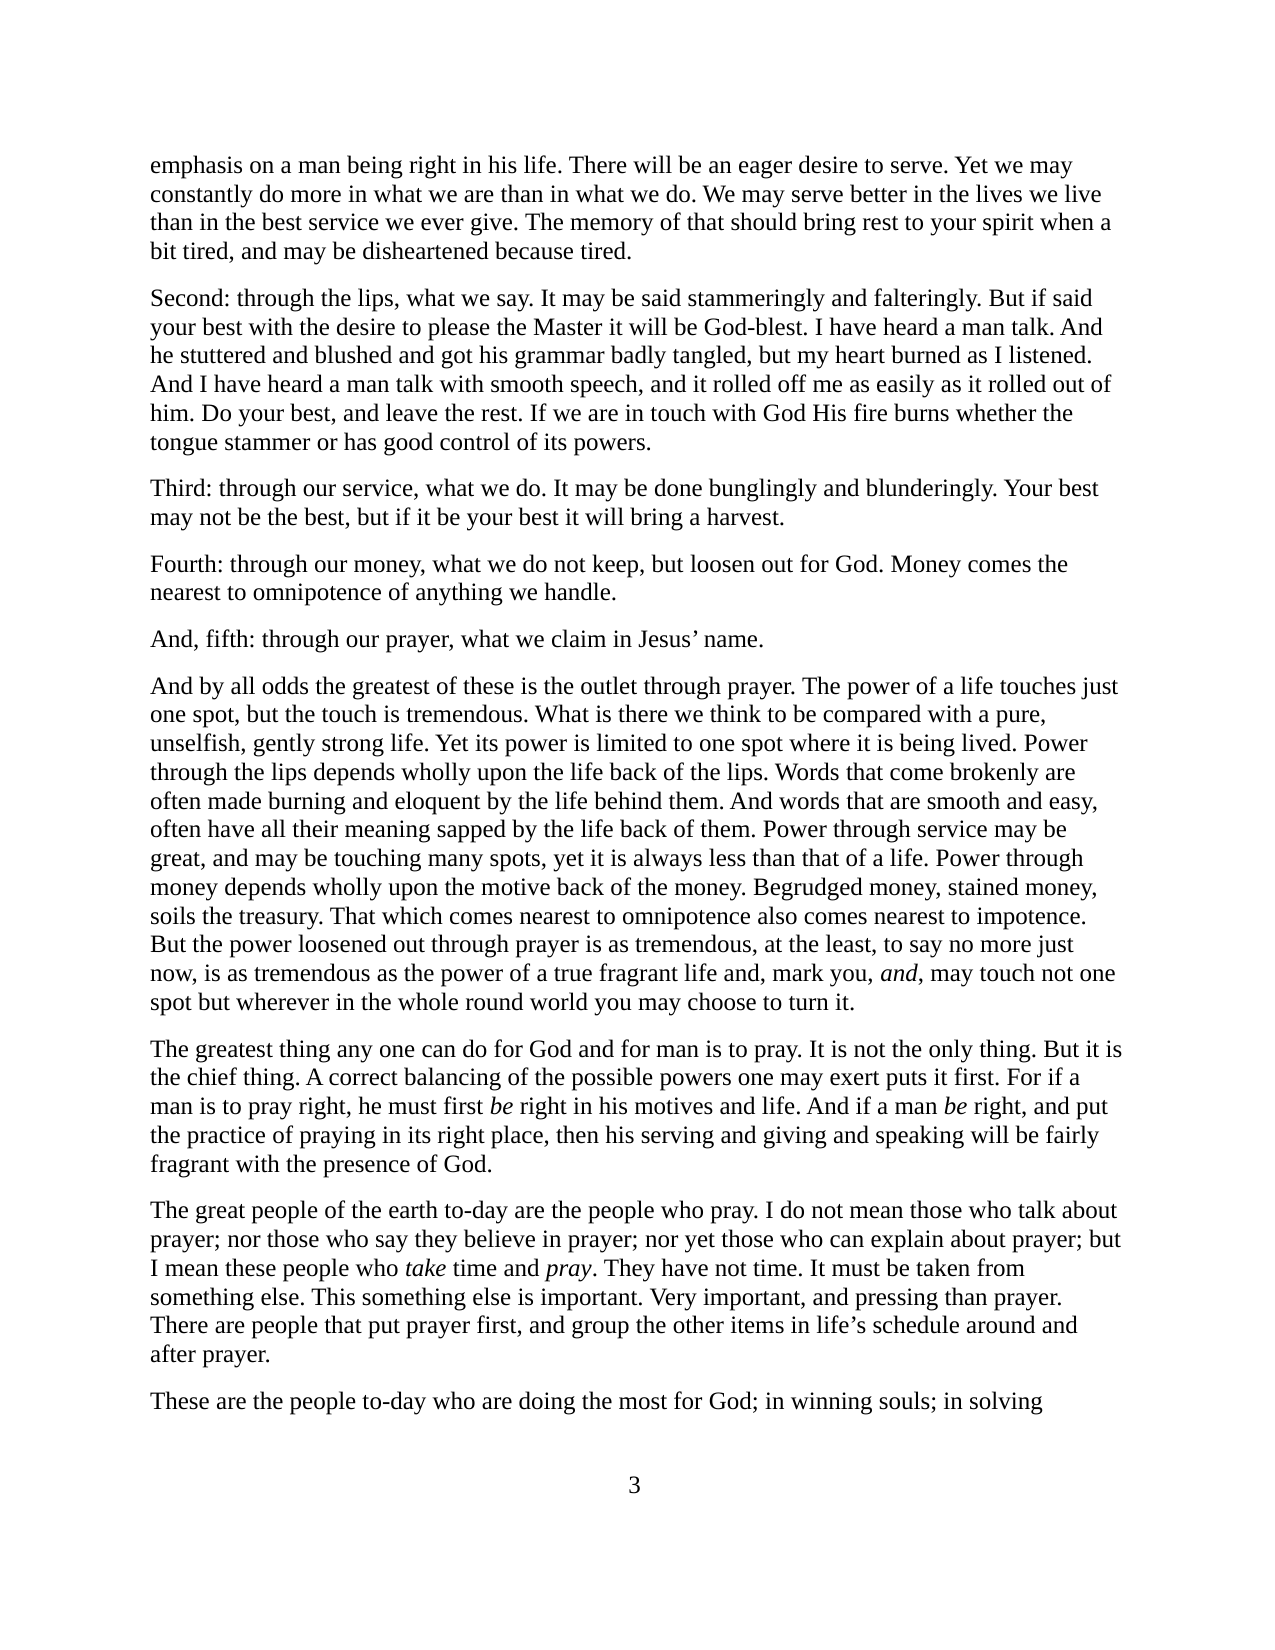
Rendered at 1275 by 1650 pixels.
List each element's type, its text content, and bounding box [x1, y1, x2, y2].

text These are the people to-day who are doing the most for God; in winning souls; in solving [150, 1386, 1125, 1414]
text The greatest thing any one can do for God and for man is to pray. It is not the only thing. But it is the chief thing. A correct balancing of the possible powers one may exert puts it first. For if a man is to pray right, he must first be right in his motives and life. And if a man be right, and put the practice of praying in its right place, then his serving and giving and speaking will be fairly fragrant with the presence of God. [150, 1034, 1125, 1177]
text emphasis on a man being right in his life. There will be an eager desire to serve. Yet we may constantly do more in what we are than in what we do. We may serve better in the lives we live than in the best service we ever give. The memory of that should bring rest to your spirit when a bit tired, and may be disheartened because tired. [150, 150, 1125, 265]
text Fourth: through our money, what we do not keep, but loosen out for God. Money comes the nearest to omnipotence of anything we handle. [150, 549, 1125, 606]
text The great people of the earth to-day are the people who pray. I do not mean those who talk about prayer; nor those who say they believe in prayer; nor yet those who can explain about prayer; but I mean these people who take time and pray. They have not time. It must be taken from something else. This something else is important. Very important, and pressing than prayer. There are people that put prayer first, and group the other items in life’s schedule around and after prayer. [150, 1195, 1125, 1368]
text And by all odds the greatest of these is the outlet through prayer. The power of a life touches just one spot, but the touch is tremendous. What is there we think to be compared with a pure, unselfish, gently strong life. Yet its power is limited to one spot where it is being lived. Power through the lips depends wholly upon the life back of the lips. Words that come brokenly are often made burning and eloquent by the life behind them. And words that are smooth and easy, often have all their meaning sapped by the life back of them. Power through service may be great, and may be touching many spots, yet it is always less than that of a life. Power through money depends wholly upon the motive back of the money. Begrudged money, stained money, soils the treasury. That which comes nearest to omnipotence also comes nearest to impotence. But the power loosened out through prayer is as tremendous, at the least, to say no more just now, is as tremendous as the power of a true fragrant life and, mark you, and, may touch not one spot but wherever in the whole round world you may choose to turn it. [150, 671, 1125, 1016]
text And, fifth: through our prayer, what we claim in Jesus’ name. [150, 624, 1125, 653]
text Second: through the lips, what we say. It may be said stammeringly and falteringly. But if said your best with the desire to please the Master it will be God-blest. I have heard a man talk. And he stuttered and blushed and got his grammar badly tangled, but my heart burned as I listened. And I have heard a man talk with smooth speech, and it rolled off me as easily as it rolled out of him. Do your best, and leave the rest. If we are in touch with God His fire burns whether the tongue stammer or has good control of its powers. [150, 283, 1125, 455]
text Third: through our service, what we do. It may be done bunglingly and blunderingly. Your best may not be the best, but if it be your best it will bring a harvest. [150, 473, 1125, 531]
